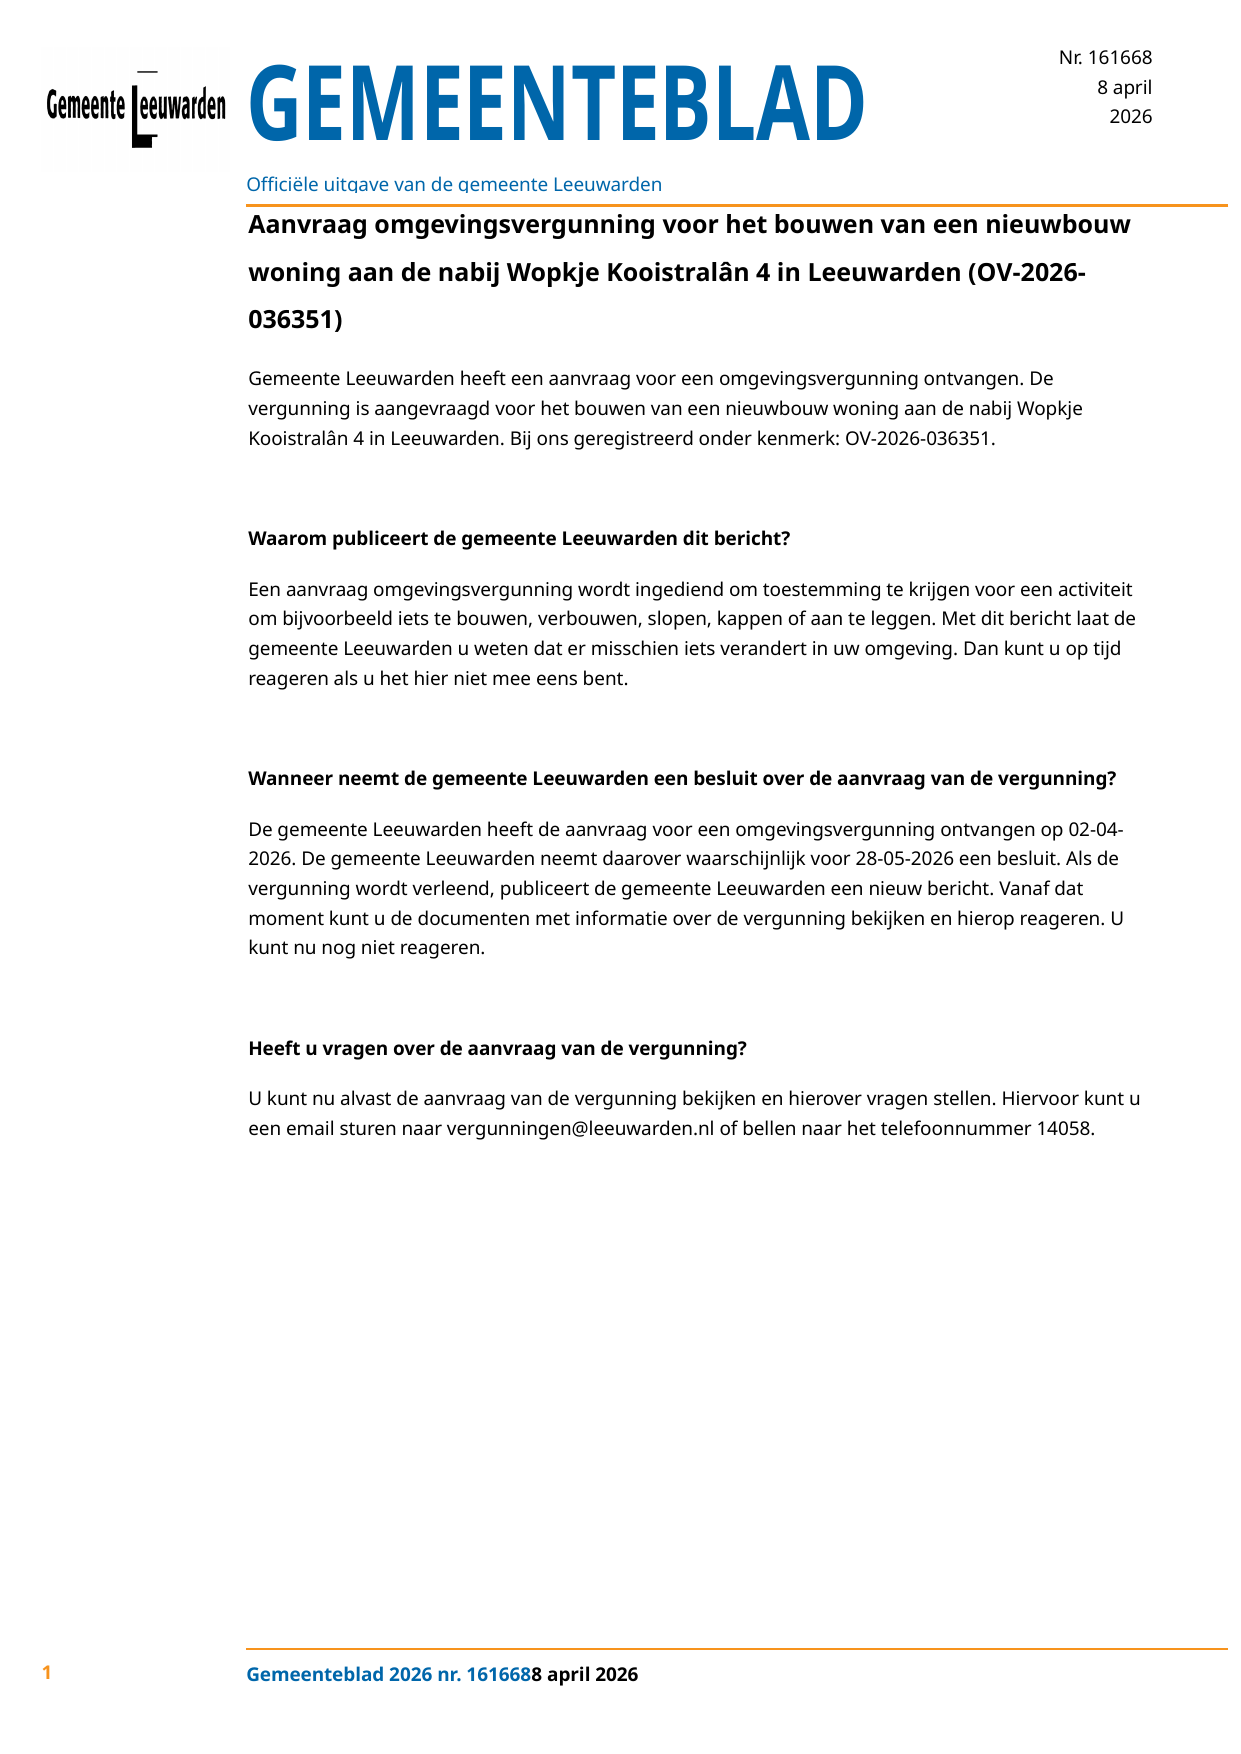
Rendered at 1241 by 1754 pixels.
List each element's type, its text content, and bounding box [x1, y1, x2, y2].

text De gemeente Leeuwarden heeft de aanvraag voor een omgevingsvergunning ontvangen op 02-04-2026. De gemeente Leeuwarden neemt daarover waarschijnlijk voor 28-05-2026 een besluit. Als de vergunning wordt verleend, publiceert de gemeente Leeuwarden een nieuw bericht. Vanaf dat moment kunt u de documenten met informatie over de vergunning bekijken en hierop reageren. U kunt nu nog niet reageren. [248, 816, 1152, 960]
text Heeft u vragen over de aanvraag van de vergunning? [248, 1035, 1152, 1061]
text Een aanvraag omgevingsvergunning wordt ingediend om toestemming te krijgen voor een activiteit om bijvoorbeeld iets te bouwen, verbouwen, slopen, kappen of aan te leggen. Met dit bericht laat de gemeente Leeuwarden u weten dat er misschien iets verandert in uw omgeving. Dan kunt u op tijd reageren als u het hier niet mee eens bent. [248, 576, 1152, 690]
text Aanvraag omgevingsvergunning voor het bouwen van een nieuwbouw woning aan de nabij Wopkje Kooistralân 4 in Leeuwarden (OV-2026-036351) [248, 207, 1152, 336]
picture [41, 47, 231, 172]
text Wanneer neemt de gemeente Leeuwarden een besluit over de aanvraag van de vergunning? [248, 766, 1152, 791]
text Gemeente Leeuwarden heeft een aanvraag voor een omgevingsvergunning ontvangen. De vergunning is aangevraagd voor het bouwen van een nieuwbouw woning aan de nabij Wopkje Kooistralân 4 in Leeuwarden. Bij ons geregistreerd onder kenmerk: OV-2026-036351. [248, 366, 1152, 450]
text Waarom publiceert de gemeente Leeuwarden dit bericht? [248, 526, 1152, 551]
text U kunt nu alvast de aanvraag van de vergunning bekijken en hierover vragen stellen. Hiervoor kunt u een email sturen naar vergunningen@leeuwarden.nl of bellen naar het telefoonnummer 14058. [248, 1086, 1152, 1141]
